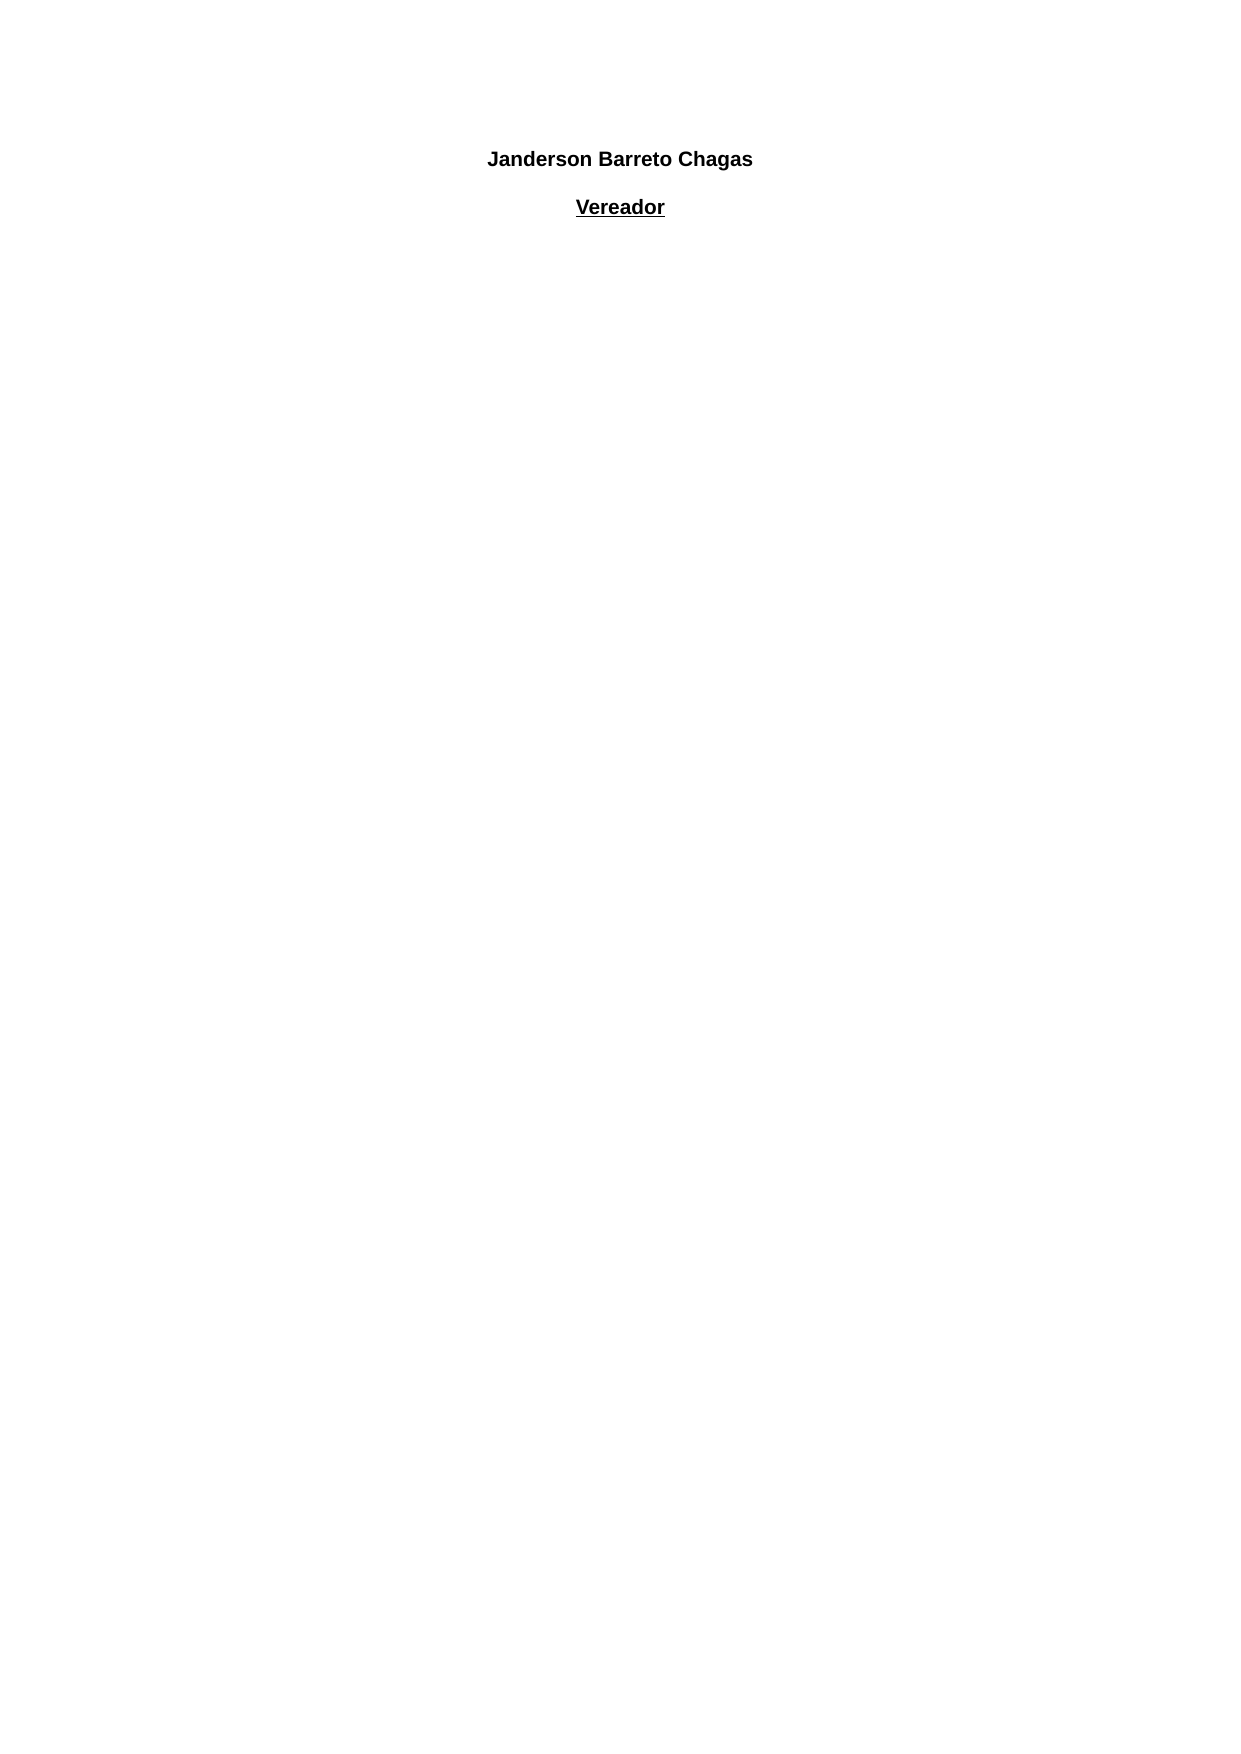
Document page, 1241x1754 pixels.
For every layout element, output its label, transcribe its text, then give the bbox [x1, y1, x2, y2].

text Vereador [118, 195, 1122, 219]
text Janderson Barreto Chagas [118, 147, 1122, 171]
